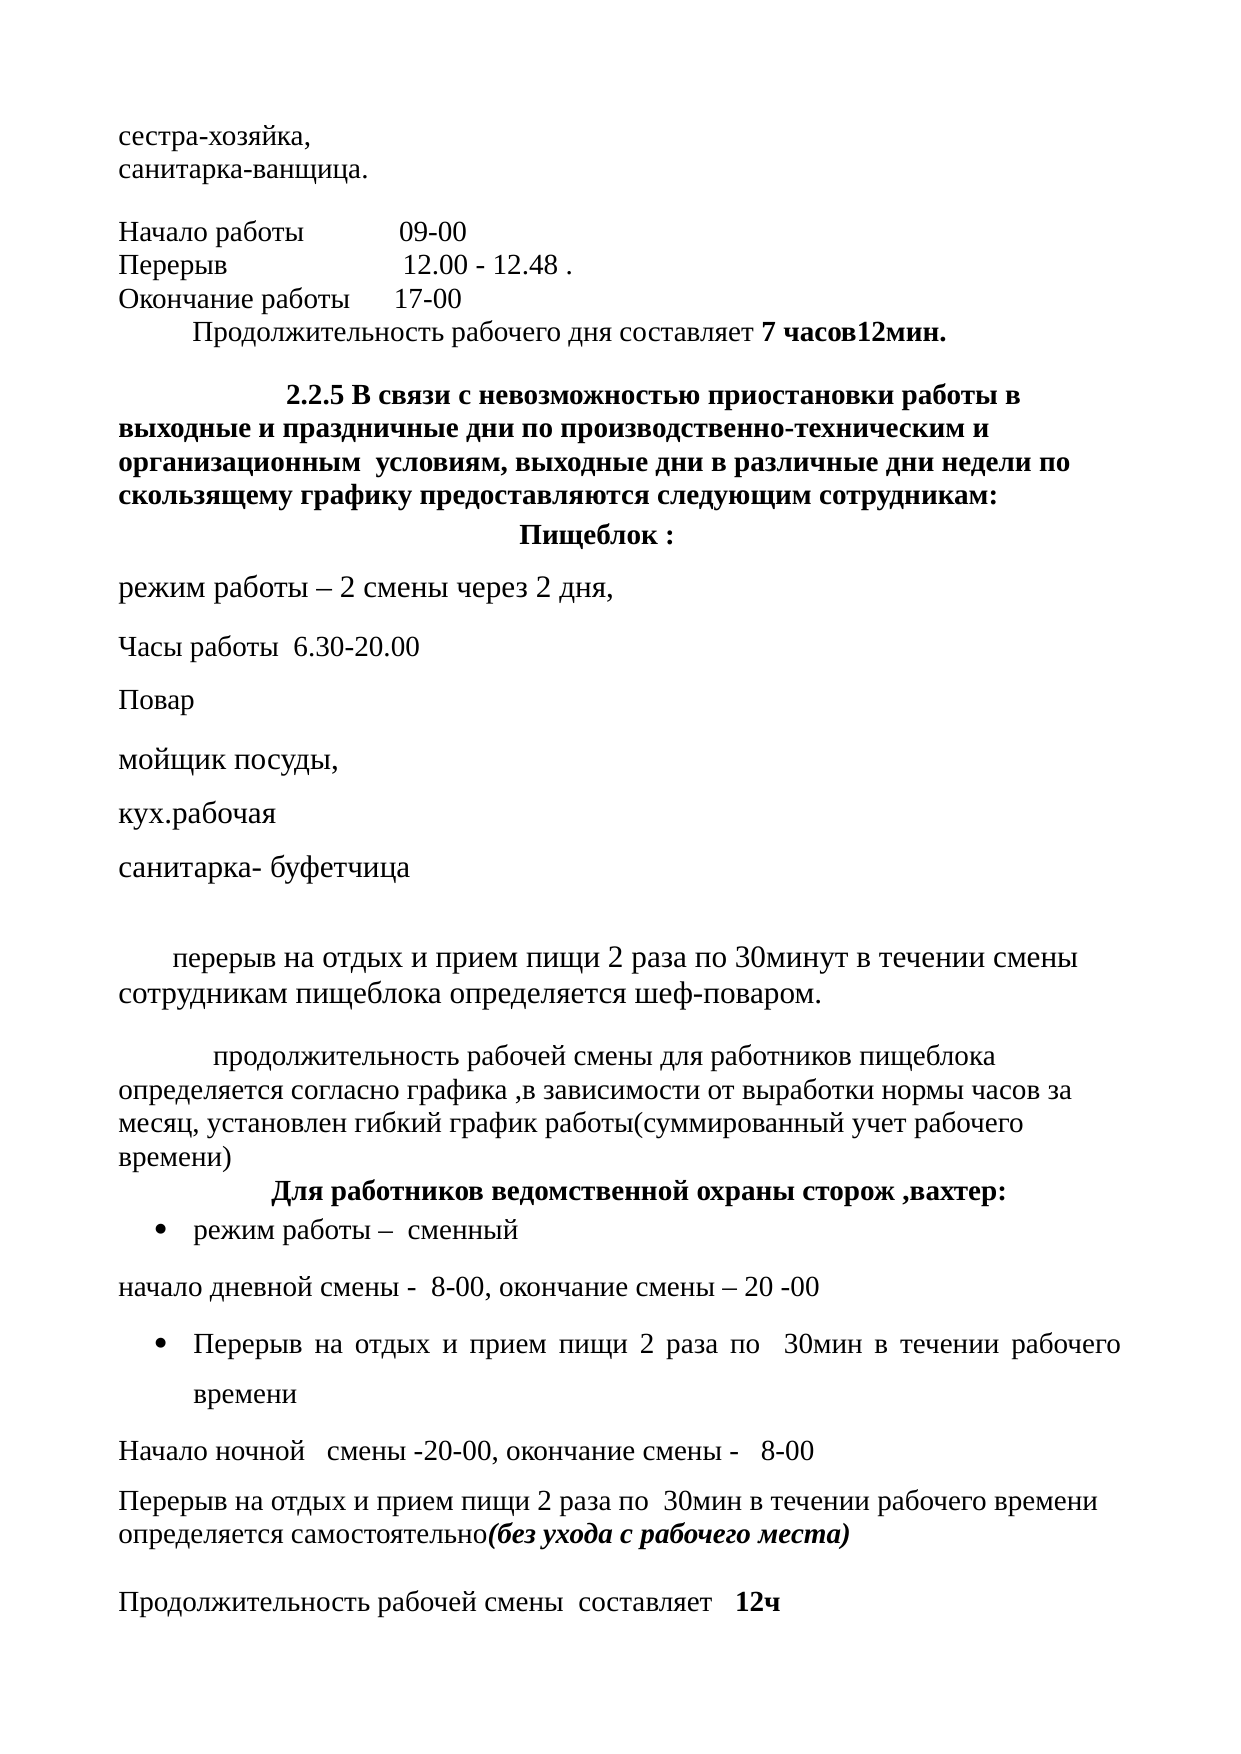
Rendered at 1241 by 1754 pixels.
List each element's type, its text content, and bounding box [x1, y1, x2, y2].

text Перерыв на отдых и прием пищи 2 раза по 30мин в течении рабочего времени определяется самостоятельно(без ухода с рабочего места) [118, 1483, 1122, 1550]
text 2.2.5 В связи с невозможностью приостановки работы в выходные и празд­ничные дни по производственно-техническим и организационным условиям, выходные дни в различные дни недели по скользящему графику предоставля­ются следующим сотрудникам: [118, 377, 1122, 511]
list Перерыв на отдых и прием пищи 2 раза по 30мин в течении рабочего времени [156, 1326, 1122, 1410]
text продолжительность рабочей смены для работников пищеблока определяется согласно графика ,в зависимости от выработки нормы часов за месяц, установлен гибкий график работы(суммированный учет рабочего времени) [118, 1038, 1122, 1173]
text мойщик посуды, кух.рабочая санитарка- буфетчица [118, 740, 1122, 884]
text Для работников ведомственной охраны сторож ,вахтер: [118, 1173, 1122, 1206]
text Начало работы 09-00 Перерыв 12.00 - 12.48 . Окончание работы 17-00 [118, 214, 1122, 314]
text Начало ночной смены -20-00, окончание смены - 8-00 [118, 1433, 1122, 1466]
text санитарка-ванщица. [118, 152, 1122, 185]
text перерыв на отдых и прием пищи 2 раза по 30минут в течении смены сотрудникам пищеблока определяется шеф-поваром. [118, 938, 1122, 1010]
text начало дневной смены - 8-00, окончание смены – 20 -00 [118, 1269, 1122, 1303]
text Часы работы 6.30-20.00 Повар [118, 629, 1122, 716]
text Пищеблок : режим работы – 2 смены через 2 дня, [118, 517, 1122, 605]
text Продолжительность рабочего дня составляет 7 часов12мин. [118, 314, 1122, 348]
text Продолжительность рабочей смены составляет 12ч [118, 1584, 1122, 1617]
list режим работы – сменный [156, 1212, 1122, 1246]
text сестра-хозяйка, [118, 118, 1122, 152]
